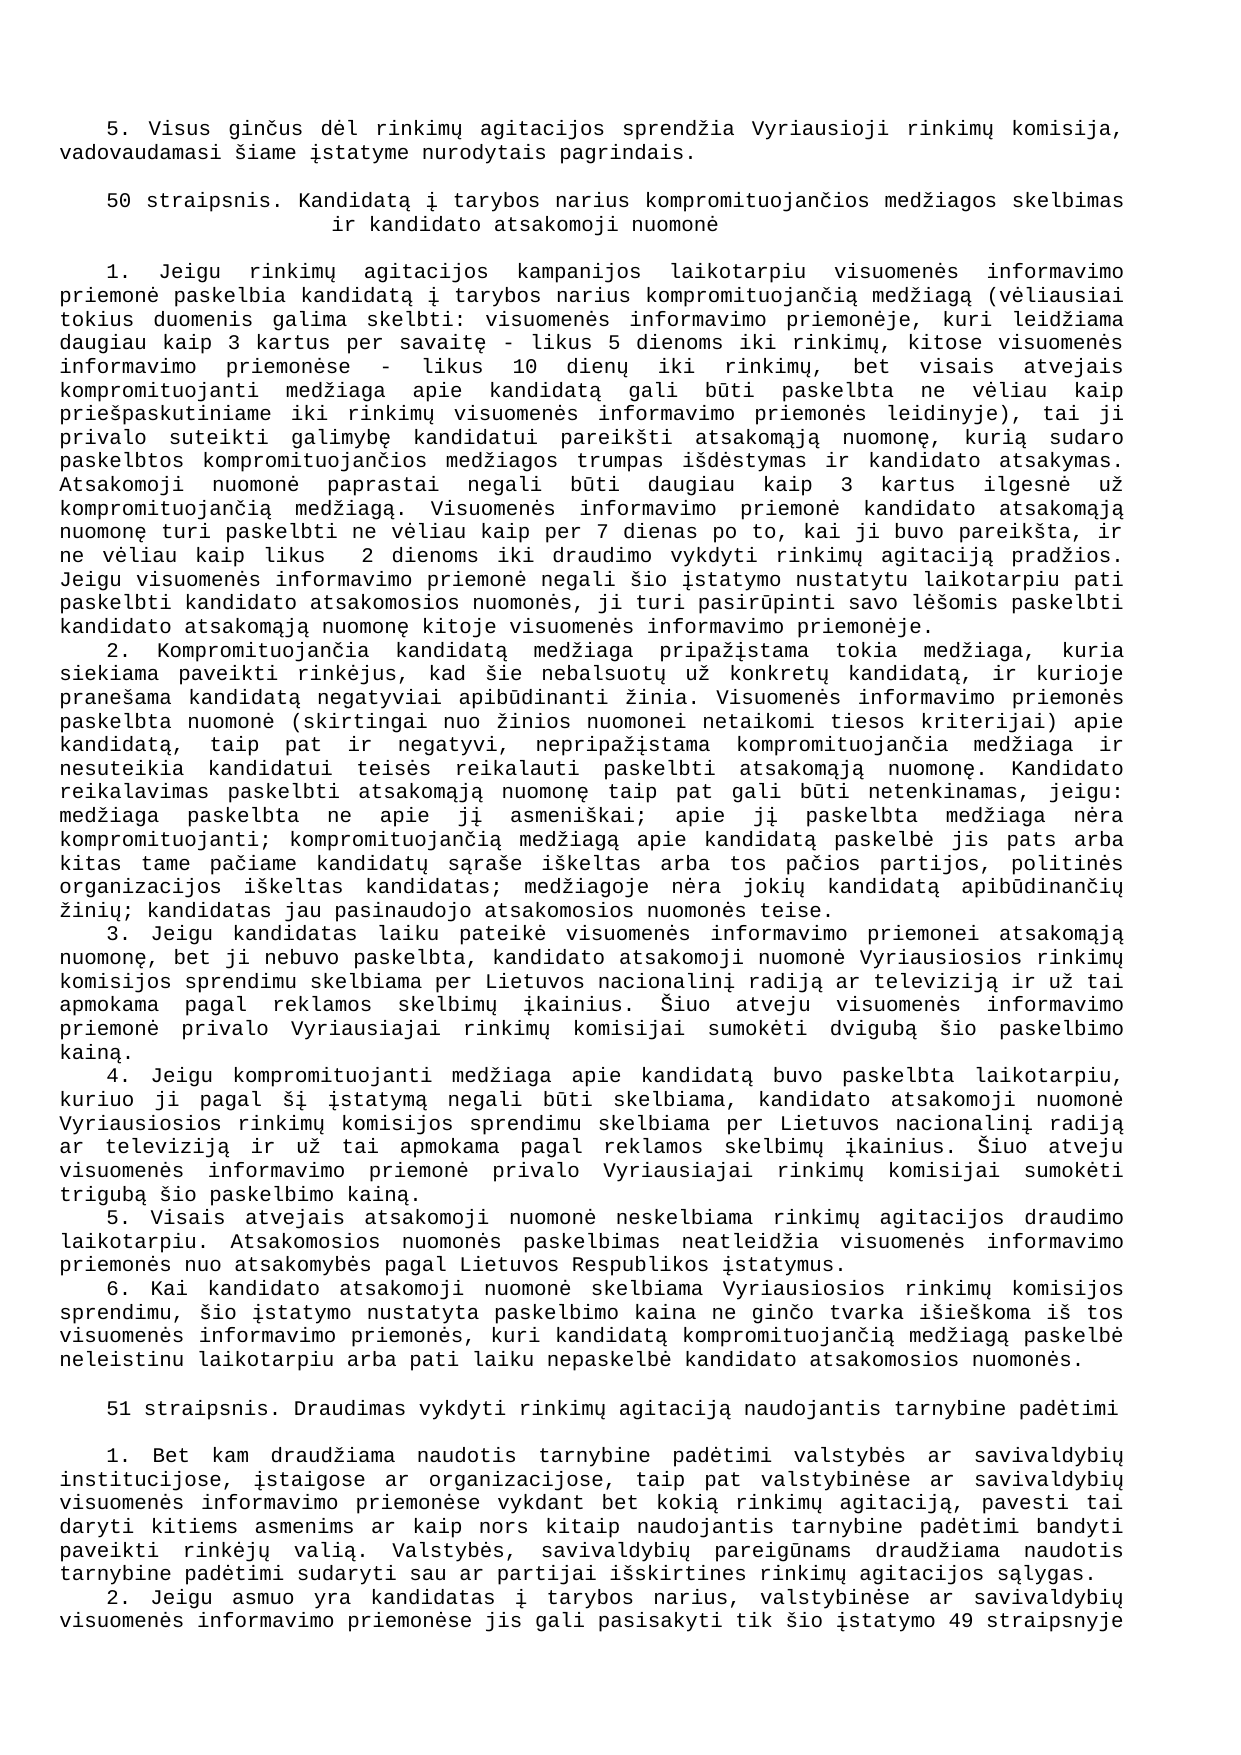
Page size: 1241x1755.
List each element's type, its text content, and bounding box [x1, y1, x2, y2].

text 2. Jeigu asmuo yra kandidatas į tarybos narius, valstybinėse ar savivaldybių visuomenės informavimo priemonėse jis gali pasisakyti tik šio įstatymo 49 straipsnyje [59, 1587, 1124, 1634]
text 5. Visais atvejais atsakomoji nuomonė neskelbiama rinkimų agitacijos draudimo laikotarpiu. Atsakomosios nuomonės paskelbimas neatleidžia visuomenės informavimo priemonės nuo atsakomybės pagal Lietuvos Respublikos įstatymus. [59, 1207, 1124, 1278]
text 1. Bet kam draudžiama naudotis tarnybine padėtimi valstybės ar savivaldybių institucijose, įstaigose ar organizacijose, taip pat valstybinėse ar savivaldybių visuomenės informavimo priemonėse vykdant bet kokią rinkimų agitaciją, pavesti tai daryti kitiems asmenims ar kaip nors kitaip naudojantis tarnybine padėtimi bandyti paveikti rinkėjų valią. Valstybės, savivaldybių pareigūnams draudžiama naudotis tarnybine padėtimi sudaryti sau ar partijai išskirtines rinkimų agitacijos sąlygas. [59, 1445, 1124, 1587]
text 51 straipsnis. Draudimas vykdyti rinkimų agitaciją naudojantis tarnybine padėtimi [106, 1398, 1124, 1421]
text 50 straipsnis. Kandidatą į tarybos narius kompromituojančios medžiagos skelbimas ir kandidato atsakomoji nuomonė [106, 190, 1124, 238]
text 1. Jeigu rinkimų agitacijos kampanijos laikotarpiu visuomenės informavimo priemonė paskelbia kandidatą į tarybos narius kompromituojančią medžiagą (vėliausiai tokius duomenis galima skelbti: visuomenės informavimo priemonėje, kuri leidžiama daugiau kaip 3 kartus per savaitę - likus 5 dienoms iki rinkimų, kitose visuomenės informavimo priemonėse - likus 10 dienų iki rinkimų, bet visais atvejais kompromituojanti medžiaga apie kandidatą gali būti paskelbta ne vėliau kaip priešpaskutiniame iki rinkimų visuomenės informavimo priemonės leidinyje), tai ji privalo suteikti galimybę kandidatui pareikšti atsakomąją nuomonę, kurią sudaro paskelbtos kompromituojančios medžiagos trumpas išdėstymas ir kandidato atsakymas. Atsakomoji nuomonė paprastai negali būti daugiau kaip 3 kartus ilgesnė už kompromituojančią medžiagą. Visuomenės informavimo priemonė kandidato atsakomąją nuomonę turi paskelbti ne vėliau kaip per 7 dienas po to, kai ji buvo pareikšta, ir ne vėliau kaip likus 2 dienoms iki draudimo vykdyti rinkimų agitaciją pradžios. Jeigu visuomenės informavimo priemonė negali šio įstatymo nustatytu laikotarpiu pati paskelbti kandidato atsakomosios nuomonės, ji turi pasirūpinti savo lėšomis paskelbti kandidato atsakomąją nuomonę kitoje visuomenės informavimo priemonėje. [59, 261, 1124, 640]
text 2. Kompromituojančia kandidatą medžiaga pripažįstama tokia medžiaga, kuria siekiama paveikti rinkėjus, kad šie nebalsuotų už konkretų kandidatą, ir kurioje pranešama kandidatą negatyviai apibūdinanti žinia. Visuomenės informavimo priemonės paskelbta nuomonė (skirtingai nuo žinios nuomonei netaikomi tiesos kriterijai) apie kandidatą, taip pat ir negatyvi, nepripažįstama kompromituojančia medžiaga ir nesuteikia kandidatui teisės reikalauti paskelbti atsakomąją nuomonę. Kandidato reikalavimas paskelbti atsakomąją nuomonę taip pat gali būti netenkinamas, jeigu: medžiaga paskelbta ne apie jį asmeniškai; apie jį paskelbta medžiaga nėra kompromituojanti; kompromituojančią medžiagą apie kandidatą paskelbė jis pats arba kitas tame pačiame kandidatų sąraše iškeltas arba tos pačios partijos, politinės organizacijos iškeltas kandidatas; medžiagoje nėra jokių kandidatą apibūdinančių žinių; kandidatas jau pasinaudojo atsakomosios nuomonės teise. [59, 640, 1124, 923]
text 5. Visus ginčus dėl rinkimų agitacijos sprendžia Vyriausioji rinkimų komisija, vadovaudamasi šiame įstatyme nurodytais pagrindais. [59, 118, 1124, 165]
text 4. Jeigu kompromituojanti medžiaga apie kandidatą buvo paskelbta laikotarpiu, kuriuo ji pagal šį įstatymą negali būti skelbiama, kandidato atsakomoji nuomonė Vyriausiosios rinkimų komisijos sprendimu skelbiama per Lietuvos nacionalinį radiją ar televiziją ir už tai apmokama pagal reklamos skelbimų įkainius. Šiuo atveju visuomenės informavimo priemonė privalo Vyriausiajai rinkimų komisijai sumokėti trigubą šio paskelbimo kainą. [59, 1065, 1124, 1207]
text 6. Kai kandidato atsakomoji nuomonė skelbiama Vyriausiosios rinkimų komisijos sprendimu, šio įstatymo nustatyta paskelbimo kaina ne ginčo tvarka išieškoma iš tos visuomenės informavimo priemonės, kuri kandidatą kompromituojančią medžiagą paskelbė neleistinu laikotarpiu arba pati laiku nepaskelbė kandidato atsakomosios nuomonės. [59, 1278, 1124, 1373]
text 3. Jeigu kandidatas laiku pateikė visuomenės informavimo priemonei atsakomąją nuomonę, bet ji nebuvo paskelbta, kandidato atsakomoji nuomonė Vyriausiosios rinkimų komisijos sprendimu skelbiama per Lietuvos nacionalinį radiją ar televiziją ir už tai apmokama pagal reklamos skelbimų įkainius. Šiuo atveju visuomenės informavimo priemonė privalo Vyriausiajai rinkimų komisijai sumokėti dvigubą šio paskelbimo kainą. [59, 923, 1124, 1065]
